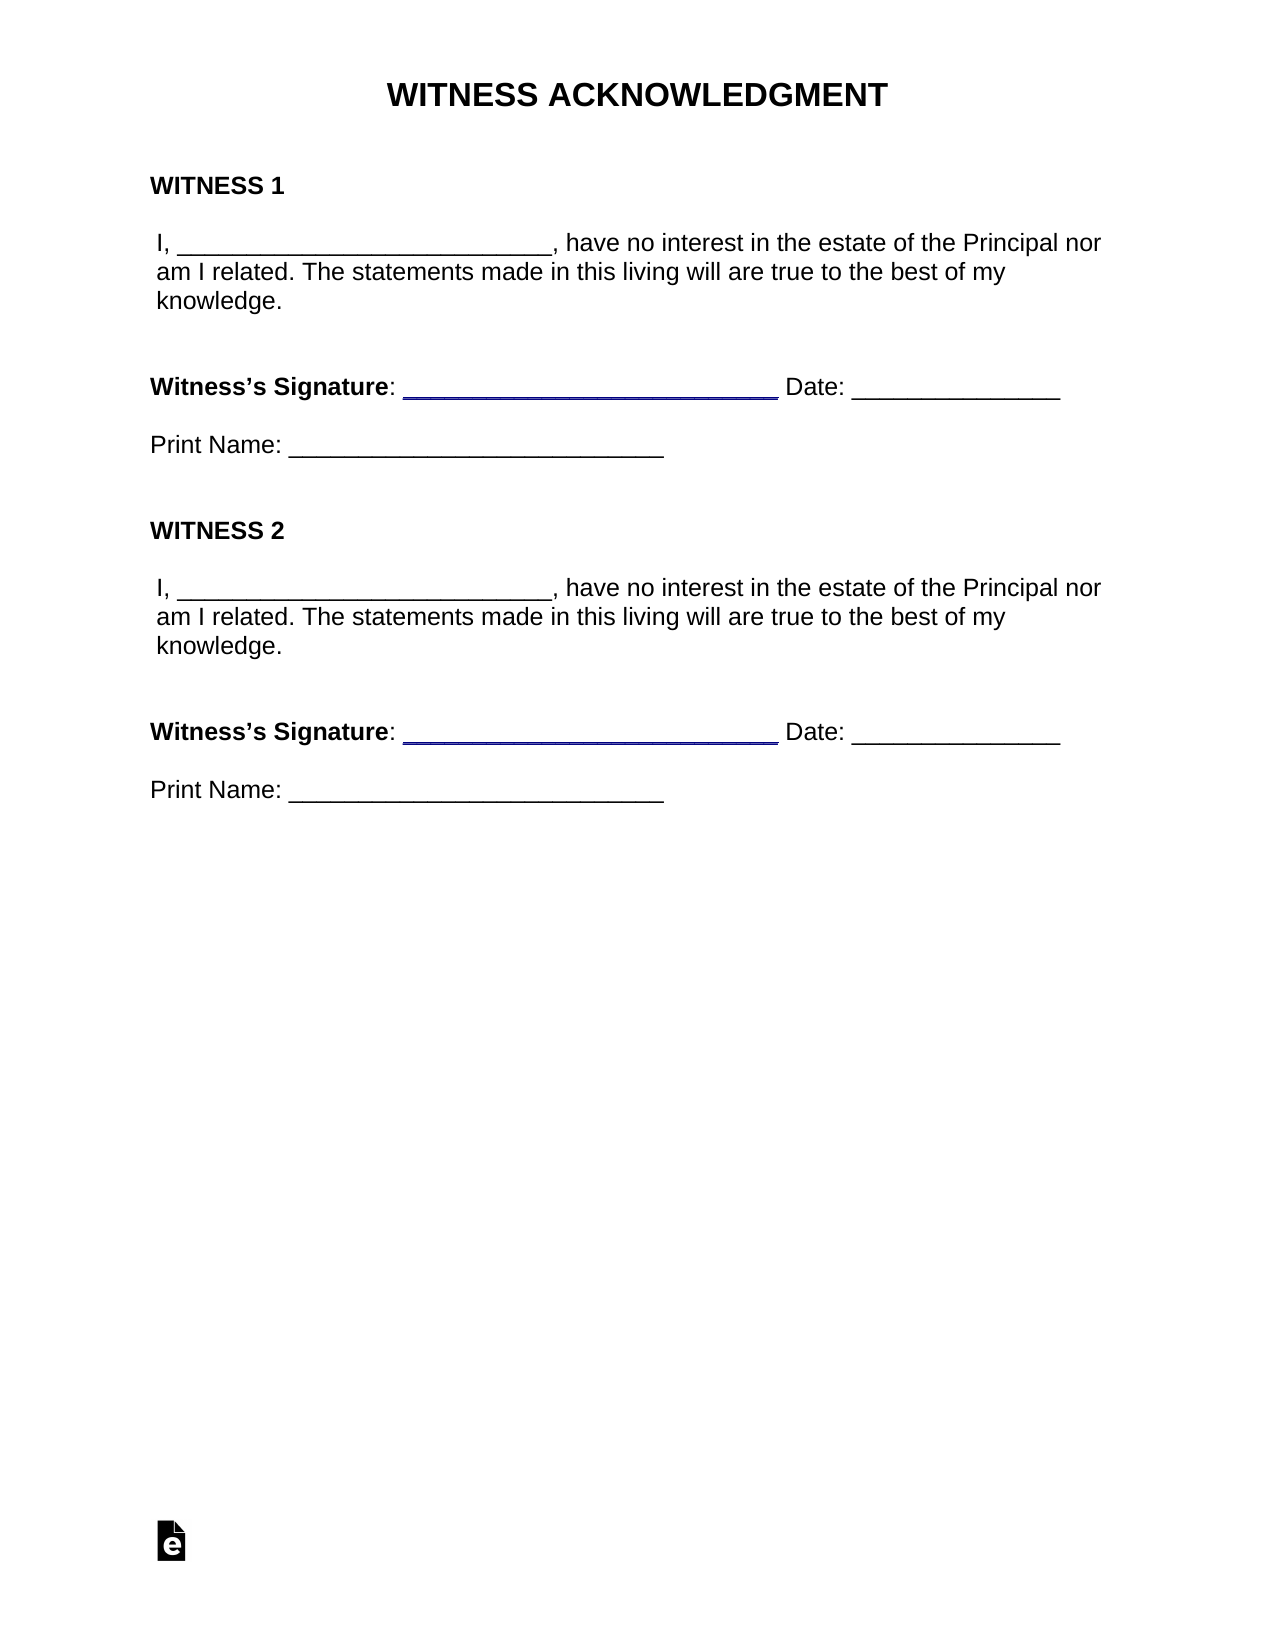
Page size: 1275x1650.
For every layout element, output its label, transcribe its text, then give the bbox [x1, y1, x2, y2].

text Witness’s Signature: ___________________________ Date: _______________ [150, 372, 1125, 401]
text I, ___________________________, have no interest in the estate of the Principal nor am I related. The statements made in this living will are true to the best of my knowledge. [156, 228, 1125, 315]
subtitle WITNESS 2 [150, 516, 1125, 545]
text Witness’s Signature: ___________________________ Date: _______________ [150, 717, 1125, 746]
subtitle WITNESS 1 [150, 171, 1125, 200]
text Print Name: ___________________________ [150, 430, 1125, 458]
text I, ___________________________, have no interest in the estate of the Principal nor am I related. The statements made in this living will are true to the best of my knowledge. [156, 573, 1125, 660]
text Print Name: ___________________________ [150, 775, 1125, 803]
text WITNESS ACKNOWLEDGMENT [150, 75, 1125, 113]
